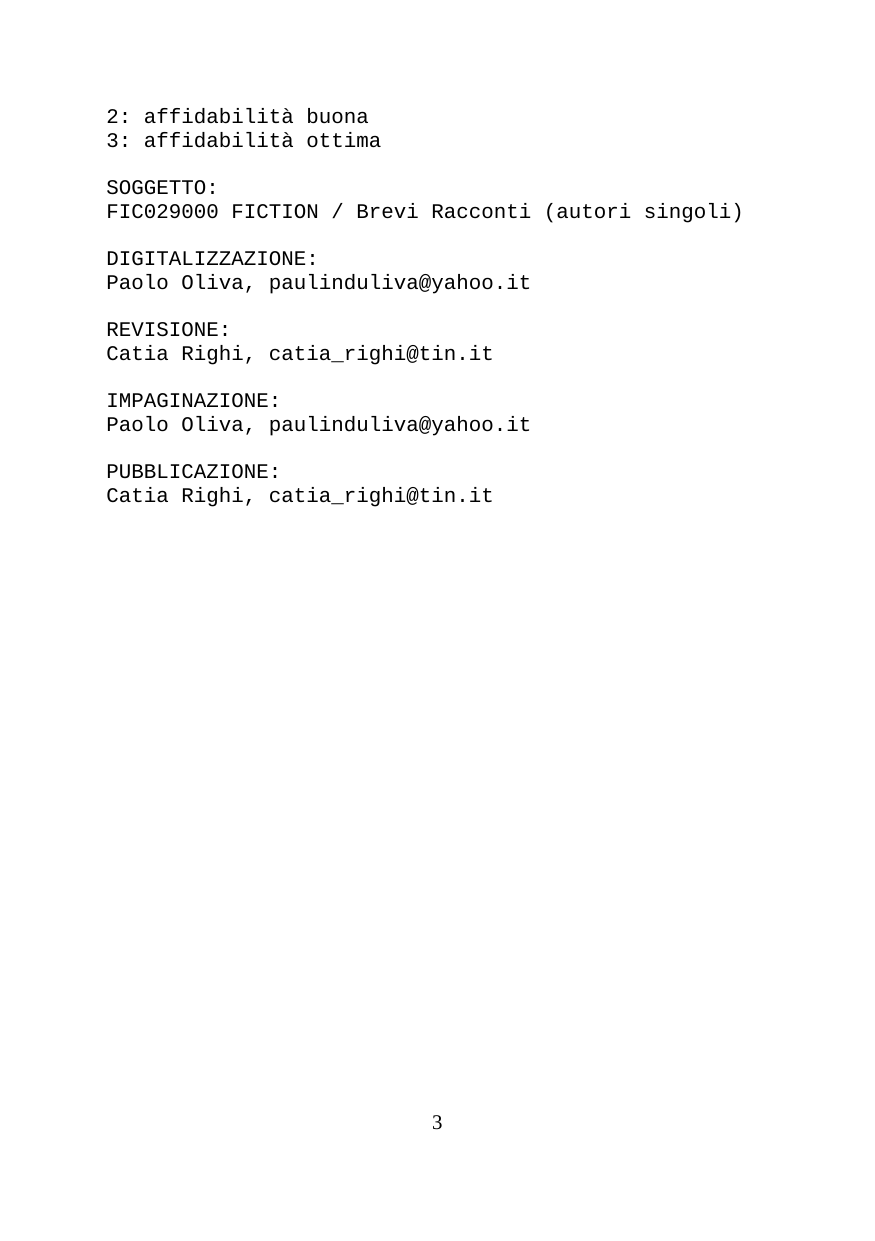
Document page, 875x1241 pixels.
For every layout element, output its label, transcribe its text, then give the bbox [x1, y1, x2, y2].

text DIGITALIZZAZIONE: [106, 248, 768, 272]
text 2: affidabilità buona [106, 106, 768, 130]
text PUBBLICAZIONE: [106, 461, 768, 484]
text IMPAGINAZIONE: [106, 390, 768, 414]
text Catia Righi, catia_righi@tin.it [106, 484, 768, 508]
text SOGGETTO: [106, 177, 768, 201]
text Catia Righi, catia_righi@tin.it [106, 343, 768, 366]
text Paolo Oliva, paulinduliva@yahoo.it [106, 414, 768, 437]
text Paolo Oliva, paulinduliva@yahoo.it [106, 272, 768, 295]
text REVISIONE: [106, 319, 768, 343]
text 3: affidabilità ottima [106, 130, 768, 153]
text FIC029000 FICTION / Brevi Racconti (autori singoli) [106, 201, 768, 224]
